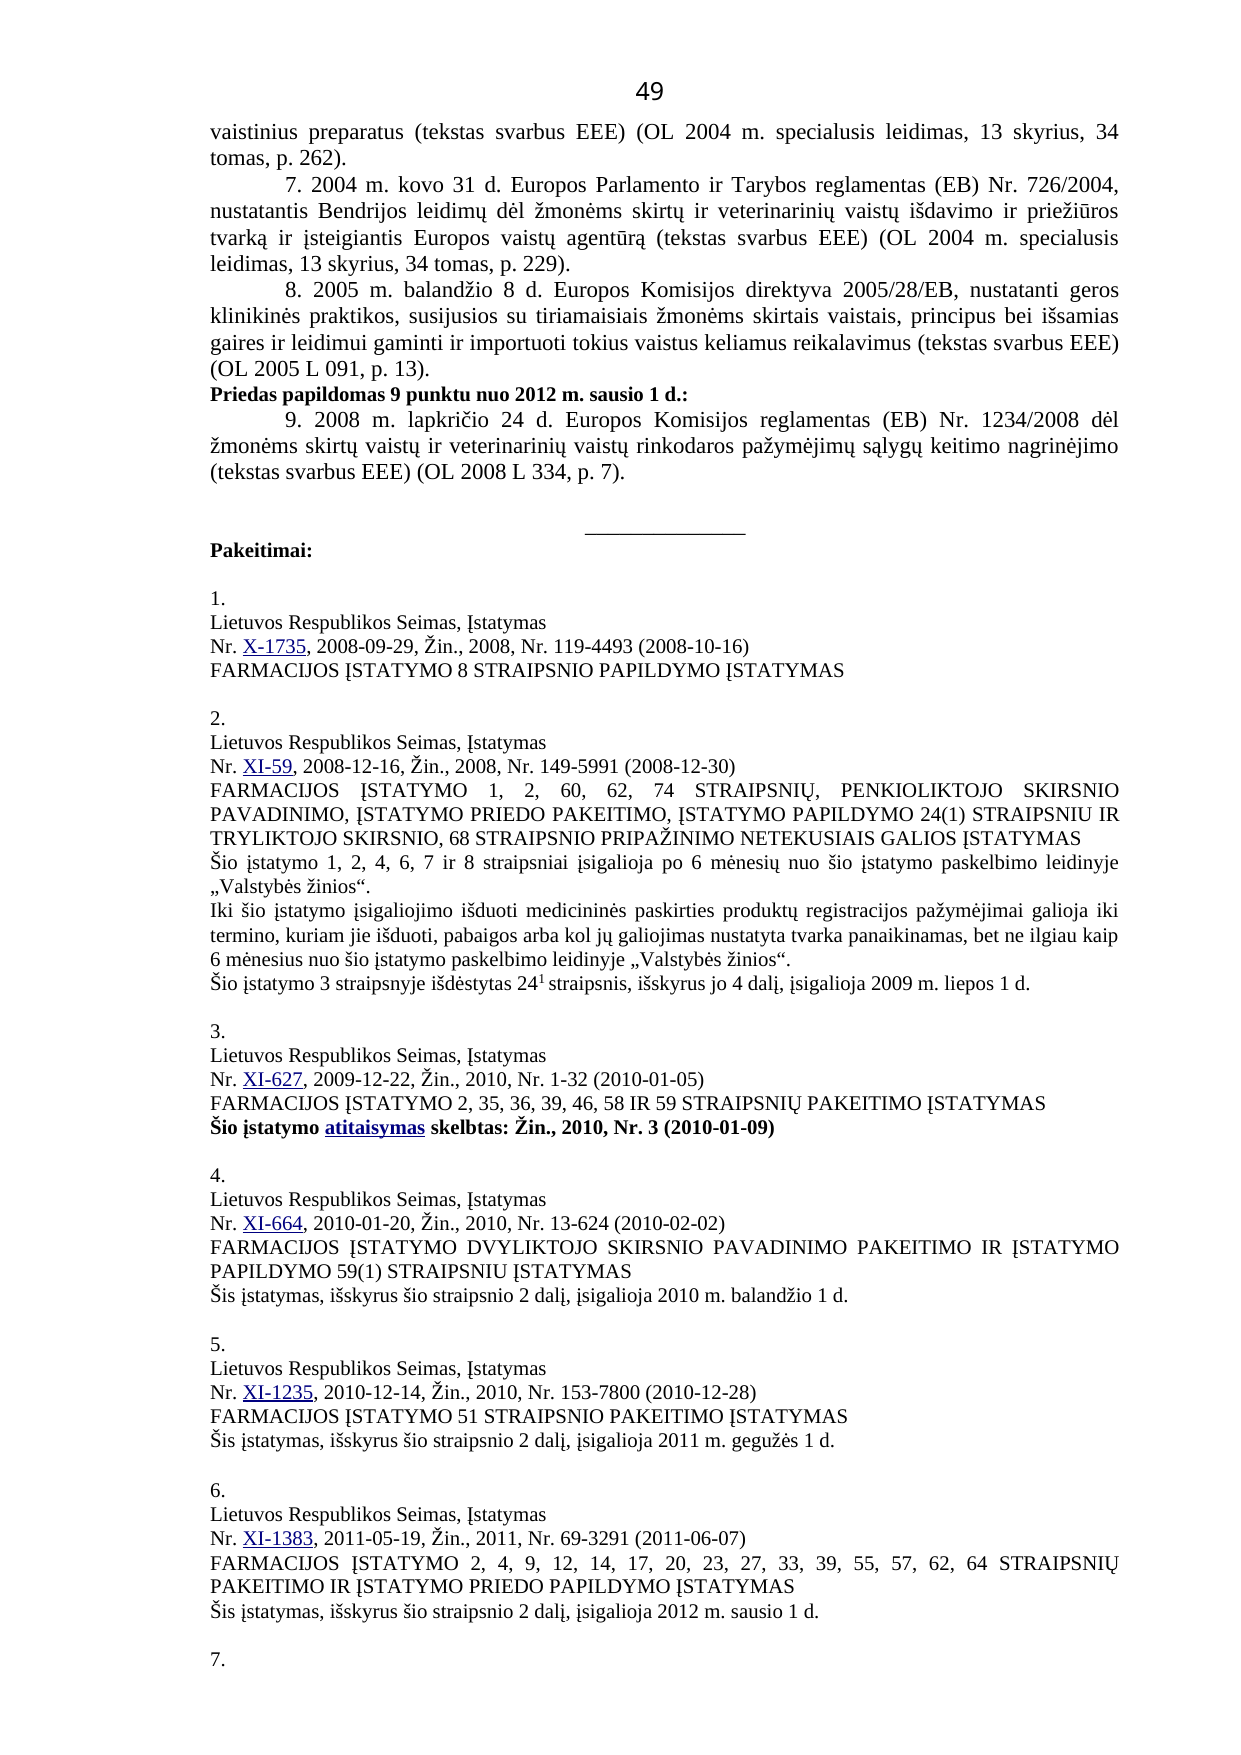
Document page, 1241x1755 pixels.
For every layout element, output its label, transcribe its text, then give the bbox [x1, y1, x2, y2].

text FARMACIJOS ĮSTATYMO 8 STRAIPSNIO PAPILDYMO ĮSTATYMAS [210, 658, 1120, 682]
text FARMACIJOS ĮSTATYMO 51 STRAIPSNIO PAKEITIMO ĮSTATYMAS [210, 1404, 1120, 1428]
text 6. [210, 1478, 1120, 1502]
text Lietuvos Respublikos Seimas, Įstatymas [210, 730, 1120, 754]
text 7. 2004 m. kovo 31 d. Europos Parlamento ir Tarybos reglamentas (EB) Nr. 726/2004, nustatantis Bendrijos leidimų dėl žmonėms skirtų ir veterinarinių vaistų išdavimo ir priežiūros tvarką ir įsteigiantis Europos vaistų agentūrą (tekstas svarbus EEE) (OL 2004 m. specialusis leidimas, 13 skyrius, 34 tomas, p. 229). [210, 171, 1120, 276]
text FARMACIJOS ĮSTATYMO 2, 4, 9, 12, 14, 17, 20, 23, 27, 33, 39, 55, 57, 62, 64 STRAIPSNIŲ PAKEITIMO IR ĮSTATYMO PRIEDO PAPILDYMO ĮSTATYMAS [210, 1550, 1120, 1598]
text Nr. XI-1383, 2011-05-19, Žin., 2011, Nr. 69-3291 (2011-06-07) [210, 1526, 1120, 1550]
text FARMACIJOS ĮSTATYMO 1, 2, 60, 62, 74 STRAIPSNIŲ, PENKIOLIKTOJO SKIRSNIO PAVADINIMO, ĮSTATYMO PRIEDO PAKEITIMO, ĮSTATYMO PAPILDYMO 24(1) STRAIPSNIU IR TRYLIKTOJO SKIRSNIO, 68 STRAIPSNIO PRIPAŽINIMO NETEKUSIAIS GALIOS ĮSTATYMAS [210, 778, 1120, 850]
text 1. [210, 586, 1120, 610]
text 3. [210, 1019, 1120, 1043]
text 7. [210, 1647, 1120, 1671]
text 9. 2008 m. lapkričio 24 d. Europos Komisijos reglamentas (EB) Nr. 1234/2008 dėl žmonėms skirtų vaistų ir veterinarinių vaistų rinkodaros pažymėjimų sąlygų keitimo nagrinėjimo (tekstas svarbus EEE) (OL 2008 L 334, p. 7). [210, 406, 1120, 485]
text 4. [210, 1163, 1120, 1187]
text vaistinius preparatus (tekstas svarbus EEE) (OL 2004 m. specialusis leidimas, 13 skyrius, 34 tomas, p. 262). [210, 118, 1120, 171]
text Nr. XI-627, 2009-12-22, Žin., 2010, Nr. 1-32 (2010-01-05) [210, 1067, 1120, 1091]
text Šio įstatymo 3 straipsnyje išdėstytas 241 straipsnis, išskyrus jo 4 dalį, įsigalioja 2009 m. liepos 1 d. [210, 971, 1120, 995]
text ______________ [210, 511, 1120, 537]
text Šio įstatymo atitaisymas skelbtas: Žin., 2010, Nr. 3 (2010-01-09) [210, 1115, 1120, 1139]
text 8. 2005 m. balandžio 8 d. Europos Komisijos direktyva 2005/28/EB, nustatanti geros klinikinės praktikos, susijusios su tiriamaisiais žmonėms skirtais vaistais, principus bei išsamias gaires ir leidimui gaminti ir importuoti tokius vaistus keliamus reikalavimus (tekstas svarbus EEE) (OL 2005 L 091, p. 13). [210, 276, 1120, 382]
text Lietuvos Respublikos Seimas, Įstatymas [210, 1356, 1120, 1380]
text Lietuvos Respublikos Seimas, Įstatymas [210, 1502, 1120, 1526]
text Šis įstatymas, išskyrus šio straipsnio 2 dalį, įsigalioja 2010 m. balandžio 1 d. [210, 1283, 1120, 1307]
text Pakeitimai: [210, 537, 1120, 562]
text Lietuvos Respublikos Seimas, Įstatymas [210, 610, 1120, 634]
text Lietuvos Respublikos Seimas, Įstatymas [210, 1043, 1120, 1067]
text Nr. XI-664, 2010-01-20, Žin., 2010, Nr. 13-624 (2010-02-02) [210, 1211, 1120, 1235]
text Priedas papildomas 9 punktu nuo 2012 m. sausio 1 d.: [210, 382, 1120, 406]
text Šis įstatymas, išskyrus šio straipsnio 2 dalį, įsigalioja 2012 m. sausio 1 d. [210, 1598, 1120, 1623]
text Šis įstatymas, išskyrus šio straipsnio 2 dalį, įsigalioja 2011 m. gegužės 1 d. [210, 1428, 1120, 1452]
text Nr. XI-1235, 2010-12-14, Žin., 2010, Nr. 153-7800 (2010-12-28) [210, 1380, 1120, 1404]
text 5. [210, 1332, 1120, 1356]
text Lietuvos Respublikos Seimas, Įstatymas [210, 1187, 1120, 1211]
text 2. [210, 706, 1120, 730]
text Nr. X-1735, 2008-09-29, Žin., 2008, Nr. 119-4493 (2008-10-16) [210, 634, 1120, 658]
subtitle Šio įstatymo 1, 2, 4, 6, 7 ir 8 straipsniai įsigalioja po 6 mėnesių nuo šio įstatymo paskelbimo leidinyje „Valstybės žinios“. [210, 850, 1120, 898]
subtitle Iki šio įstatymo įsigaliojimo išduoti medicininės paskirties produktų registracijos pažymėjimai galioja iki termino, kuriam jie išduoti, pabaigos arba kol jų galiojimas nustatyta tvarka panaikinamas, bet ne ilgiau kaip 6 mėnesius nuo šio įstatymo paskelbimo leidinyje „Valstybės žinios“. [210, 898, 1120, 971]
text Nr. XI-59, 2008-12-16, Žin., 2008, Nr. 149-5991 (2008-12-30) [210, 754, 1120, 778]
text FARMACIJOS ĮSTATYMO 2, 35, 36, 39, 46, 58 IR 59 STRAIPSNIŲ PAKEITIMO ĮSTATYMAS [210, 1091, 1120, 1115]
text FARMACIJOS ĮSTATYMO DVYLIKTOJO SKIRSNIO PAVADINIMO PAKEITIMO IR ĮSTATYMO PAPILDYMO 59(1) STRAIPSNIU ĮSTATYMAS [210, 1235, 1120, 1283]
